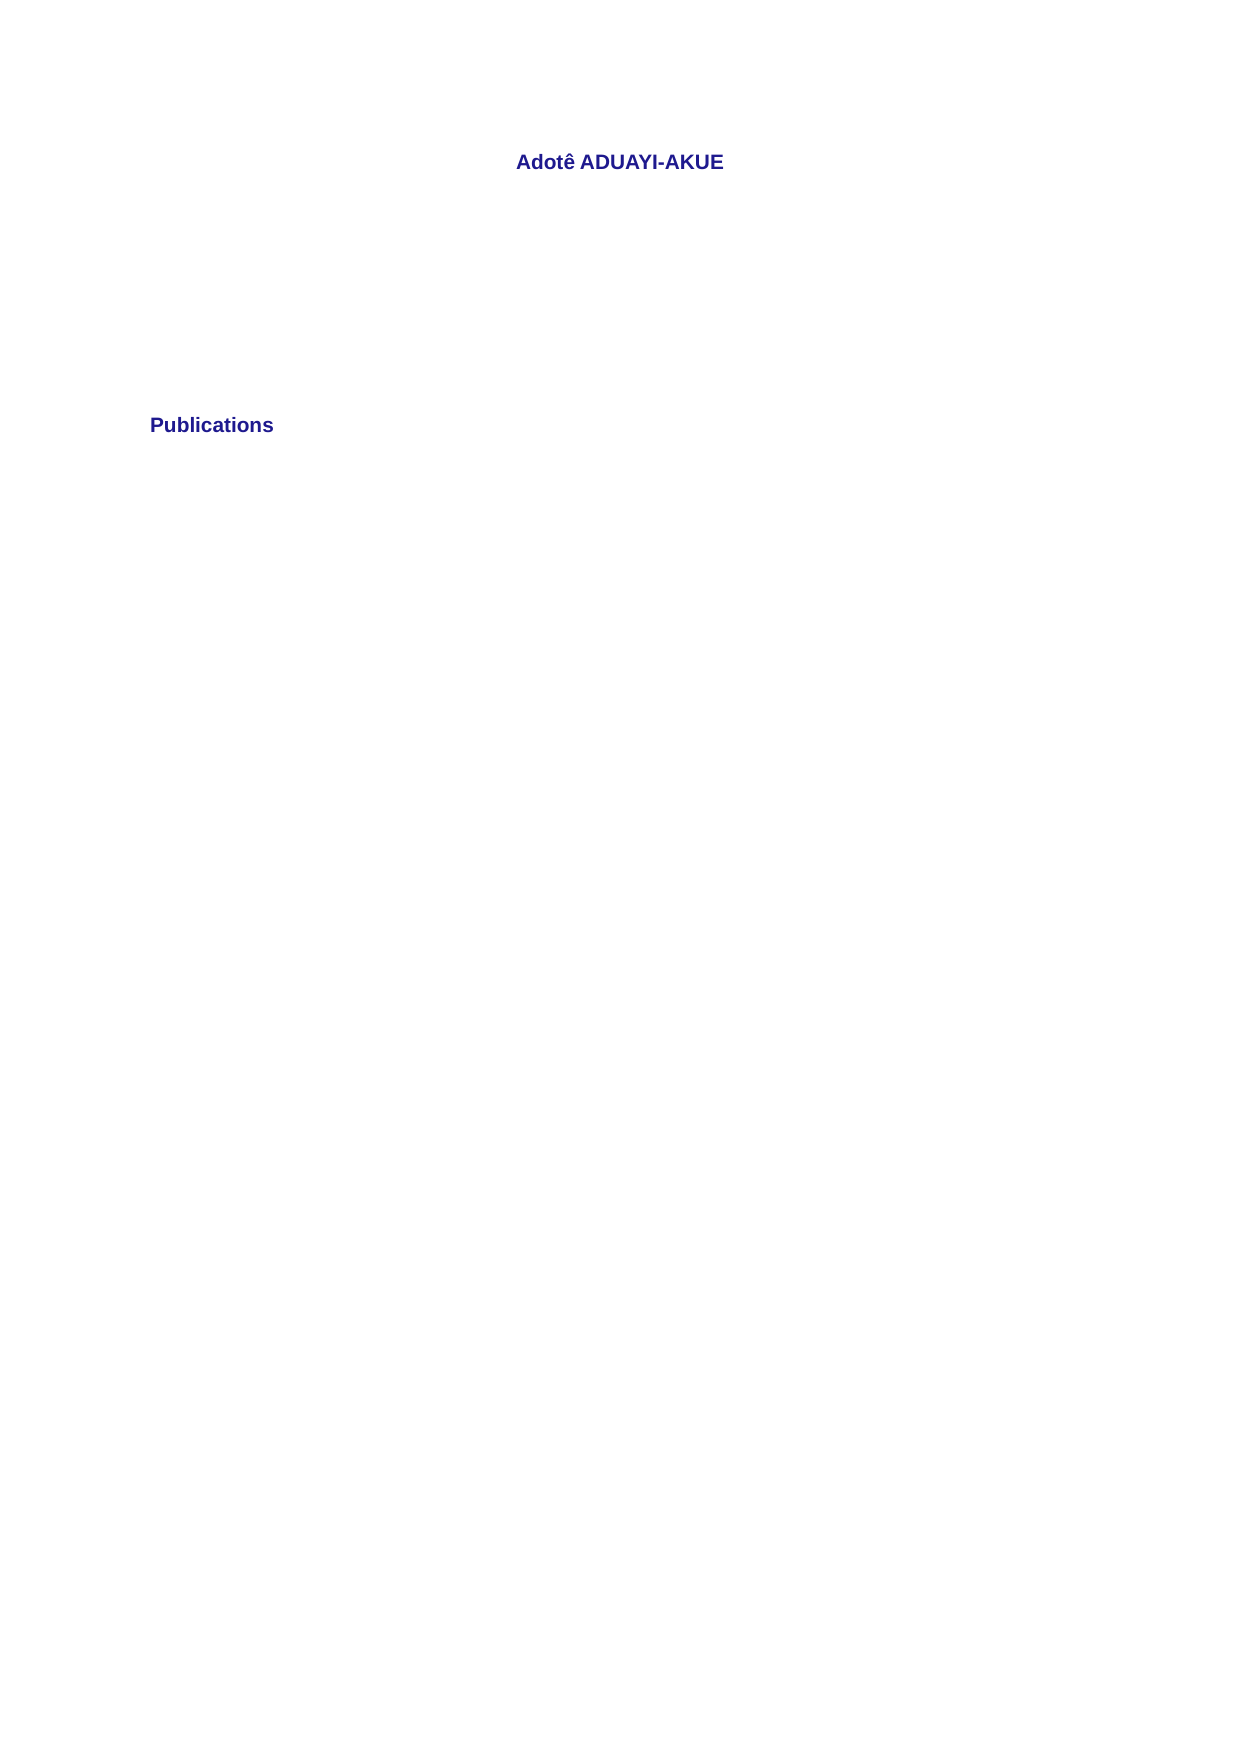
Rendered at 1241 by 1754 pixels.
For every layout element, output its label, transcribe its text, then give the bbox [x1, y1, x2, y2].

subtitle Adotê ADUAYI-AKUE [150, 150, 1090, 174]
subtitle Publications [150, 412, 1090, 436]
